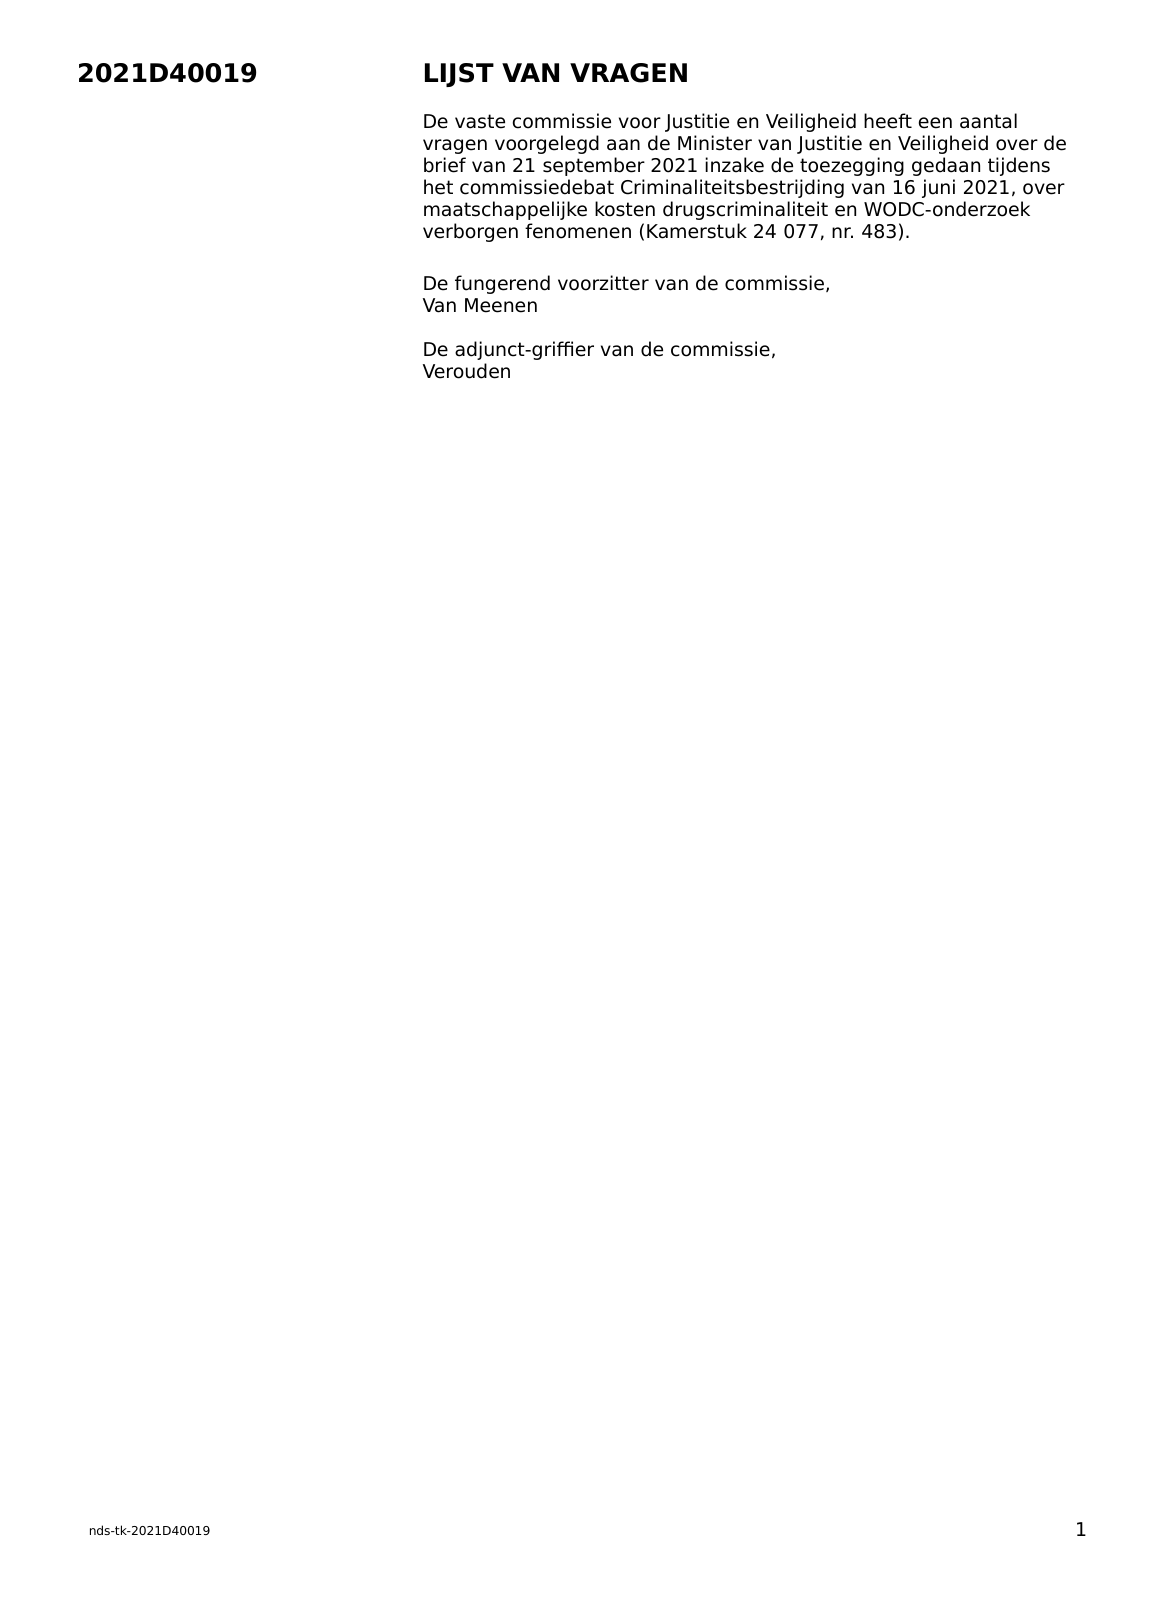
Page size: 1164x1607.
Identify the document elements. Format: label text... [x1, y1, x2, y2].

text De fungerend voorzitter van de commissie, Van Meenen [422, 273, 1087, 317]
text nds-tk-2021D40019 [88, 1524, 323, 1538]
text De adjunct-griffier van de commissie, Verouden [422, 339, 1087, 383]
text 2021D40019 LIJST VAN VRAGEN [77, 59, 1087, 89]
text De vaste commissie voor Justitie en Veiligheid heeft een aantal vragen voorgelegd aan de Minister van Justitie en Veiligheid over de brief van 21 september 2021 inzake de toezegging gedaan tijdens het commissiedebat Criminaliteitsbestrijding van 16 juni 2021, over maatschappelijke kosten drugscriminaliteit en WODC-onderzoek verborgen fenomenen (Kamerstuk 24 077, nr. 483). [422, 111, 1087, 243]
